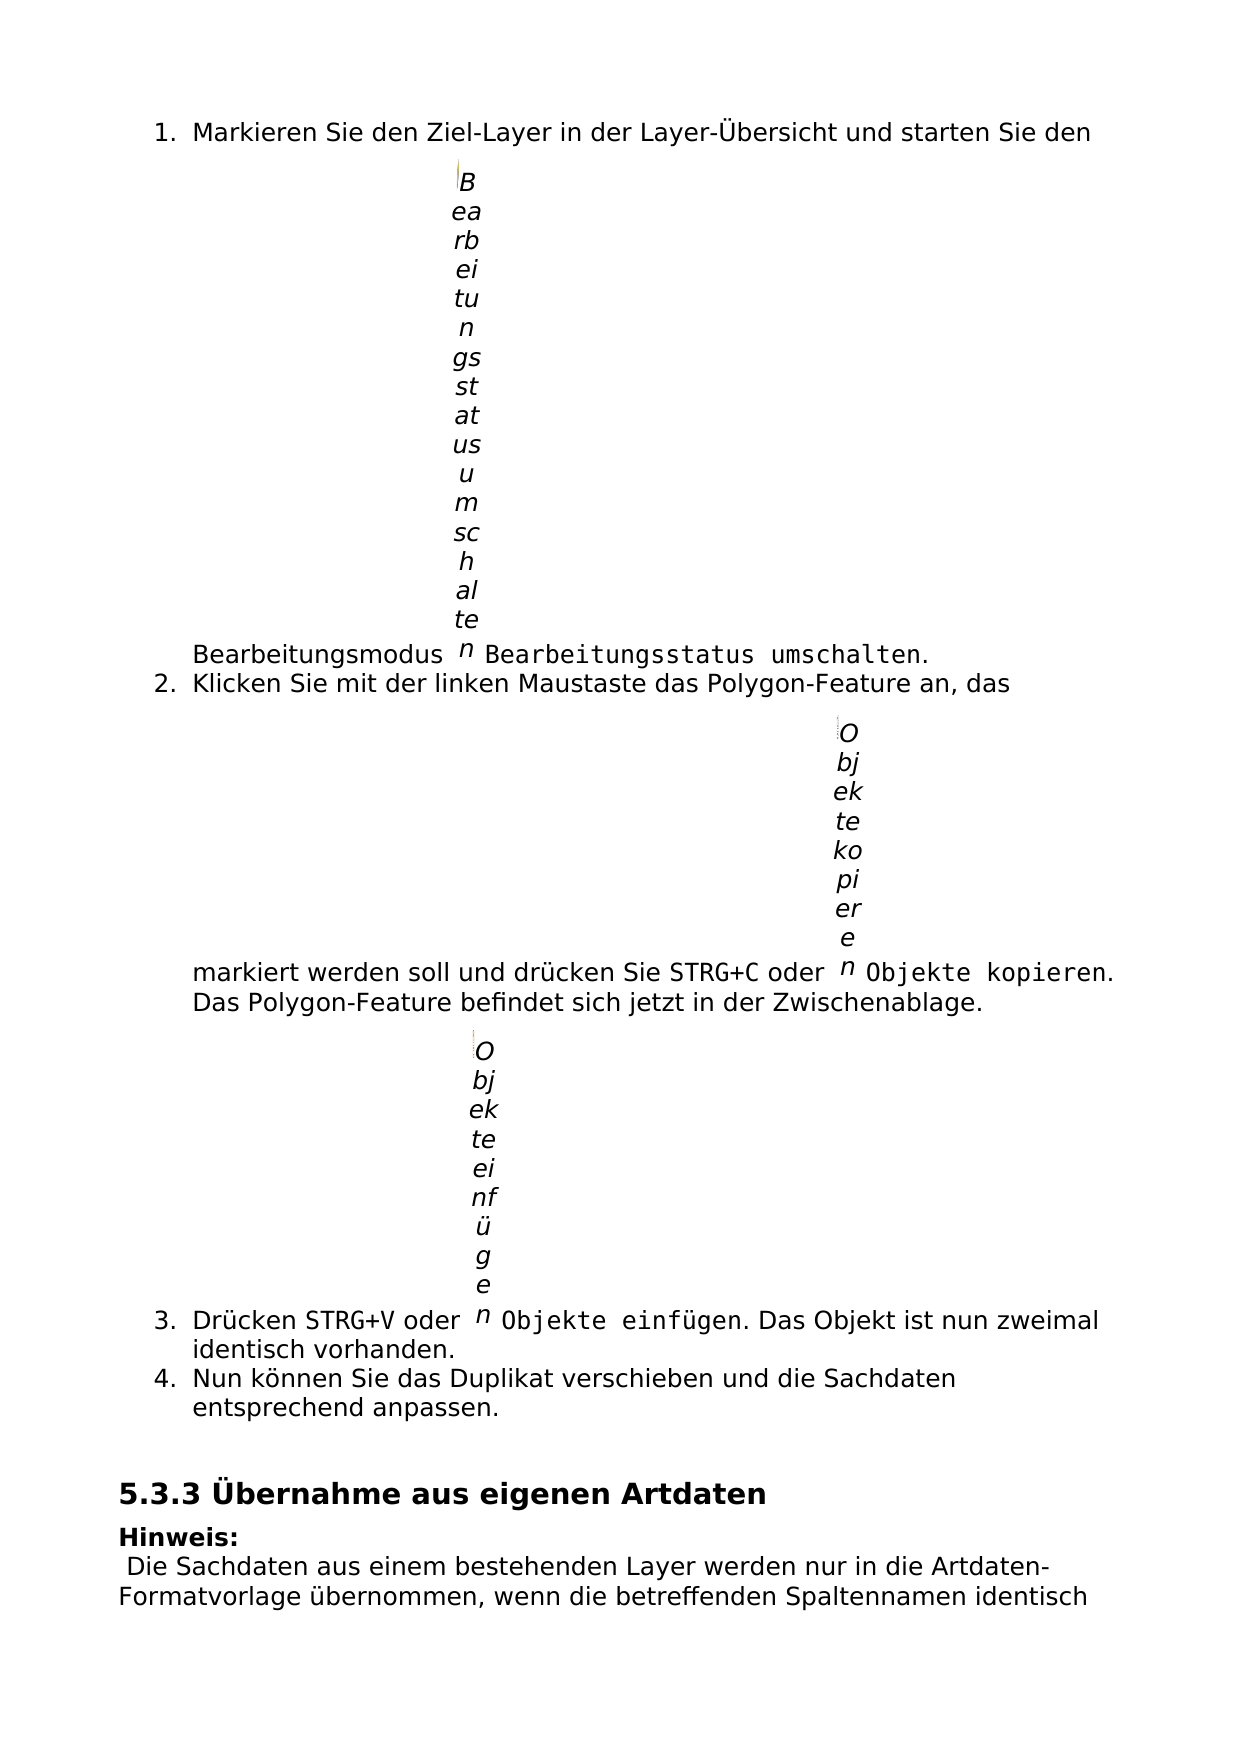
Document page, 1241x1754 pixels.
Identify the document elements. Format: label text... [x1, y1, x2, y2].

list Nun können Sie das Duplikat verschieben und die Sachdaten entsprechend anpassen. [177, 1364, 1122, 1422]
picture [456, 159, 460, 191]
list Drücken STRG+V oder Objekte einfügen. Das Objekt ist nun zweimal identisch vorhanden. [177, 1017, 1122, 1364]
list Objekte kopieren [832, 711, 866, 982]
text Hinweis: Die Sachdaten aus einem bestehenden Layer werden nur in die Artdaten-Formatvorlage übernommen, wenn die betreffenden Spaltennamen identisch [118, 1523, 1122, 1611]
list Objekte einfügen [468, 1029, 501, 1329]
list Klicken Sie mit der linken Maustaste das Polygon-Feature an, das markiert werden soll und drücken Sie STRG+C oder Objekte kopieren. Das Polygon-Feature befindet sich jetzt in der Zwischenablage. [177, 669, 1122, 1017]
list Markieren Sie den Ziel-Layer in der Layer-Übersicht und starten Sie den Bearbeitungsmodus Bearbeitungsstatus umschalten. [177, 118, 1122, 669]
list Bearbeitungsstatus umschalten [451, 160, 484, 664]
subtitle 5.3.3 Übernahme aus eigenen Artdaten [118, 1477, 1122, 1511]
